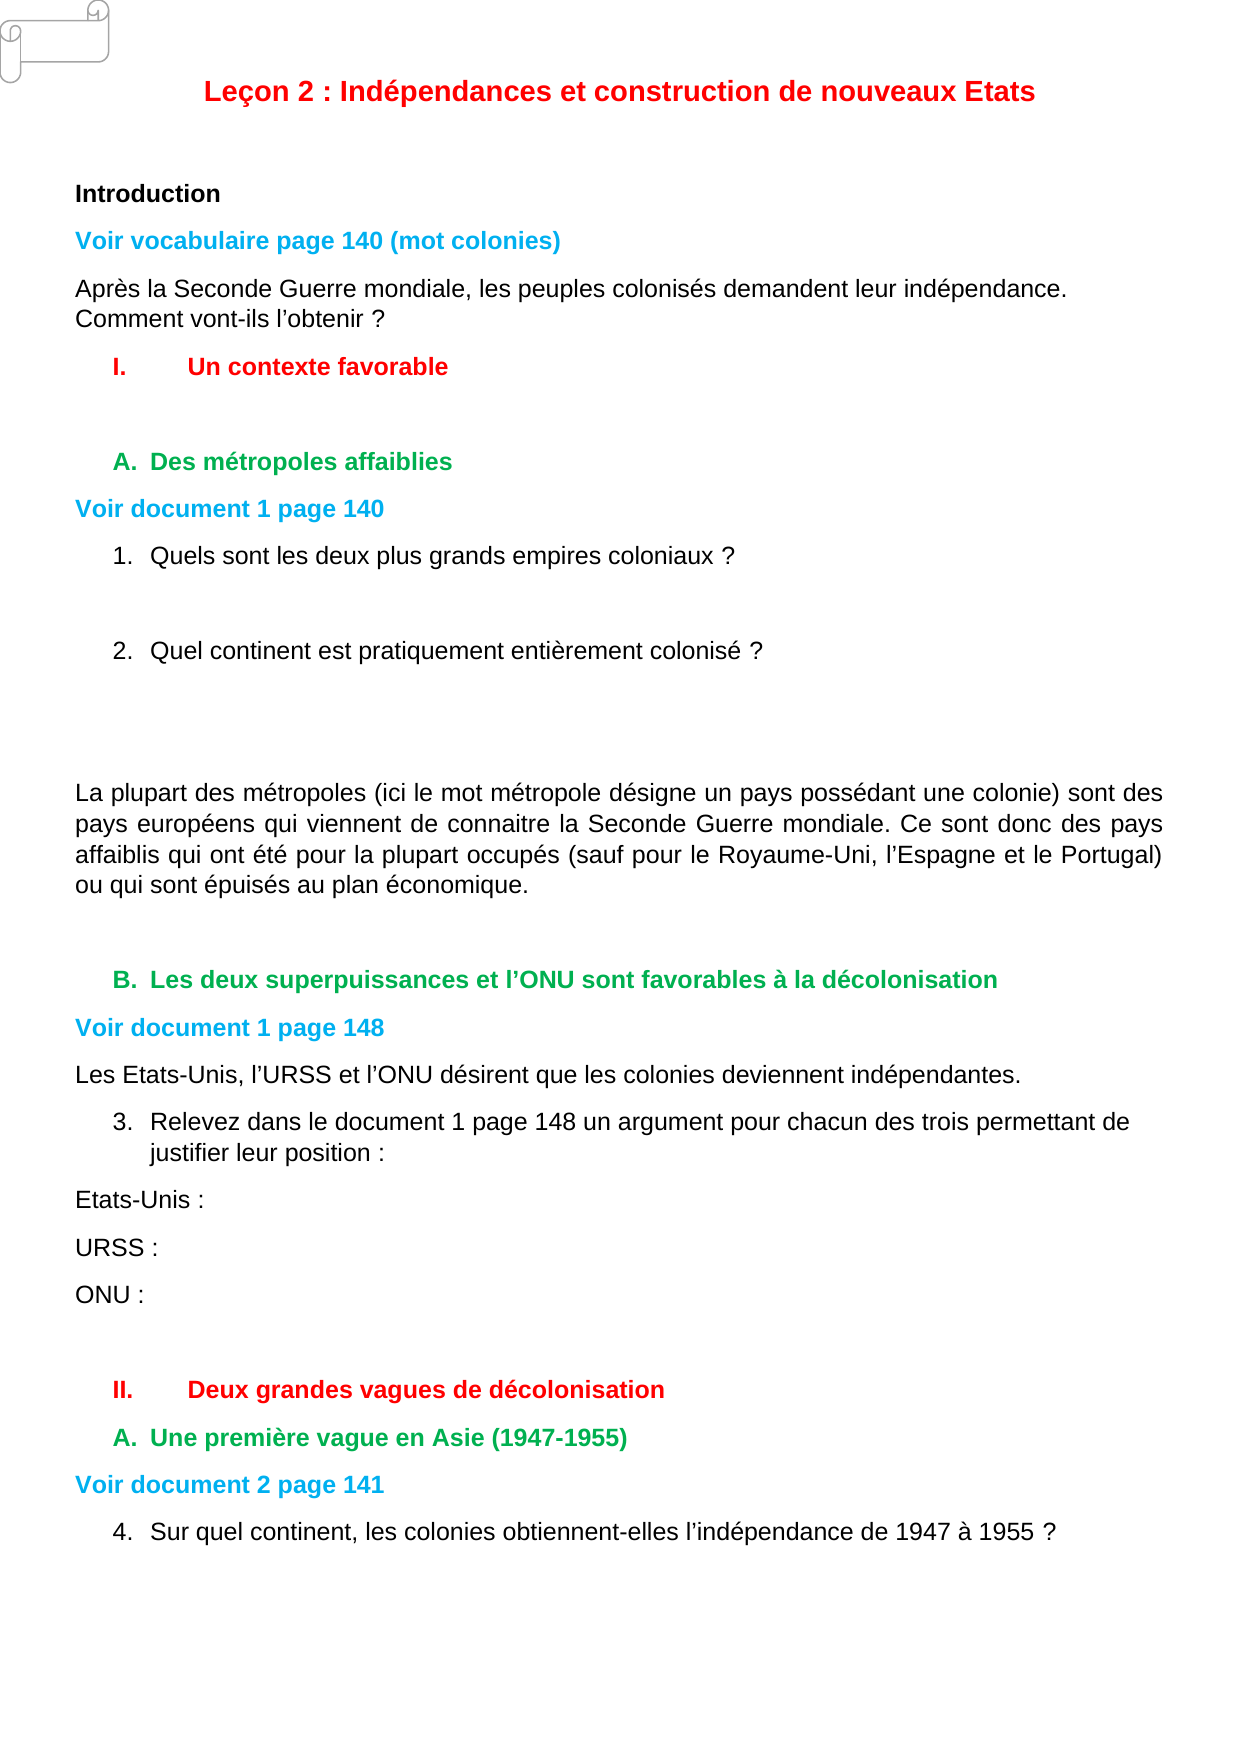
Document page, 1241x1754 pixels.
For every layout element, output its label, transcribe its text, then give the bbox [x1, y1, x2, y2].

text Voir document 1 page 148 [75, 1013, 1165, 1041]
text Etats-Unis : [75, 1186, 1165, 1214]
text Les Etats-Unis, l’URSS et l’ONU désirent que les colonies deviennent indépendantes. [75, 1060, 1165, 1089]
list Des métropoles affaiblies [112, 446, 1165, 475]
text Voir document 2 page 141 [75, 1470, 1165, 1499]
list Deux grandes vagues de décolonisation [112, 1375, 1165, 1404]
list Quel continent est pratiquement entièrement colonisé ? [112, 636, 1165, 665]
text Voir vocabulaire page 140 (mot colonies) [75, 226, 1165, 255]
text Voir document 1 page 140 [75, 494, 1165, 523]
list Un contexte favorable [112, 352, 1165, 380]
list Une première vague en Asie (1947-1955) [112, 1422, 1165, 1451]
text Introduction [75, 179, 1165, 207]
list Sur quel continent, les colonies obtiennent-elles l’indépendance de 1947 à 1955 ? [112, 1517, 1165, 1546]
list Quels sont les deux plus grands empires coloniaux ? [112, 541, 1165, 570]
text Après la Seconde Guerre mondiale, les peuples colonisés demandent leur indépendance. Comment vont-ils l’obtenir ? [75, 273, 1165, 333]
text URSS : [75, 1233, 1165, 1262]
list Les deux superpuissances et l’ONU sont favorables à la décolonisation [112, 965, 1165, 994]
list Relevez dans le document 1 page 148 un argument pour chacun des trois permettant de justifier leur position : [112, 1107, 1165, 1167]
text La plupart des métropoles (ici le mot métropole désigne un pays possédant une colonie) sont des pays européens qui viennent de connaitre la Seconde Guerre mondiale. Ce sont donc des pays affaiblis qui ont été pour la plupart occupés (sauf pour le Royaume-Uni, l’Espagne et le Portugal) ou qui sont épuisés au plan économique. [75, 778, 1165, 899]
text Leçon 2 : Indépendances et construction de nouveaux Etats [75, 74, 1165, 107]
text ONU : [75, 1280, 1165, 1309]
